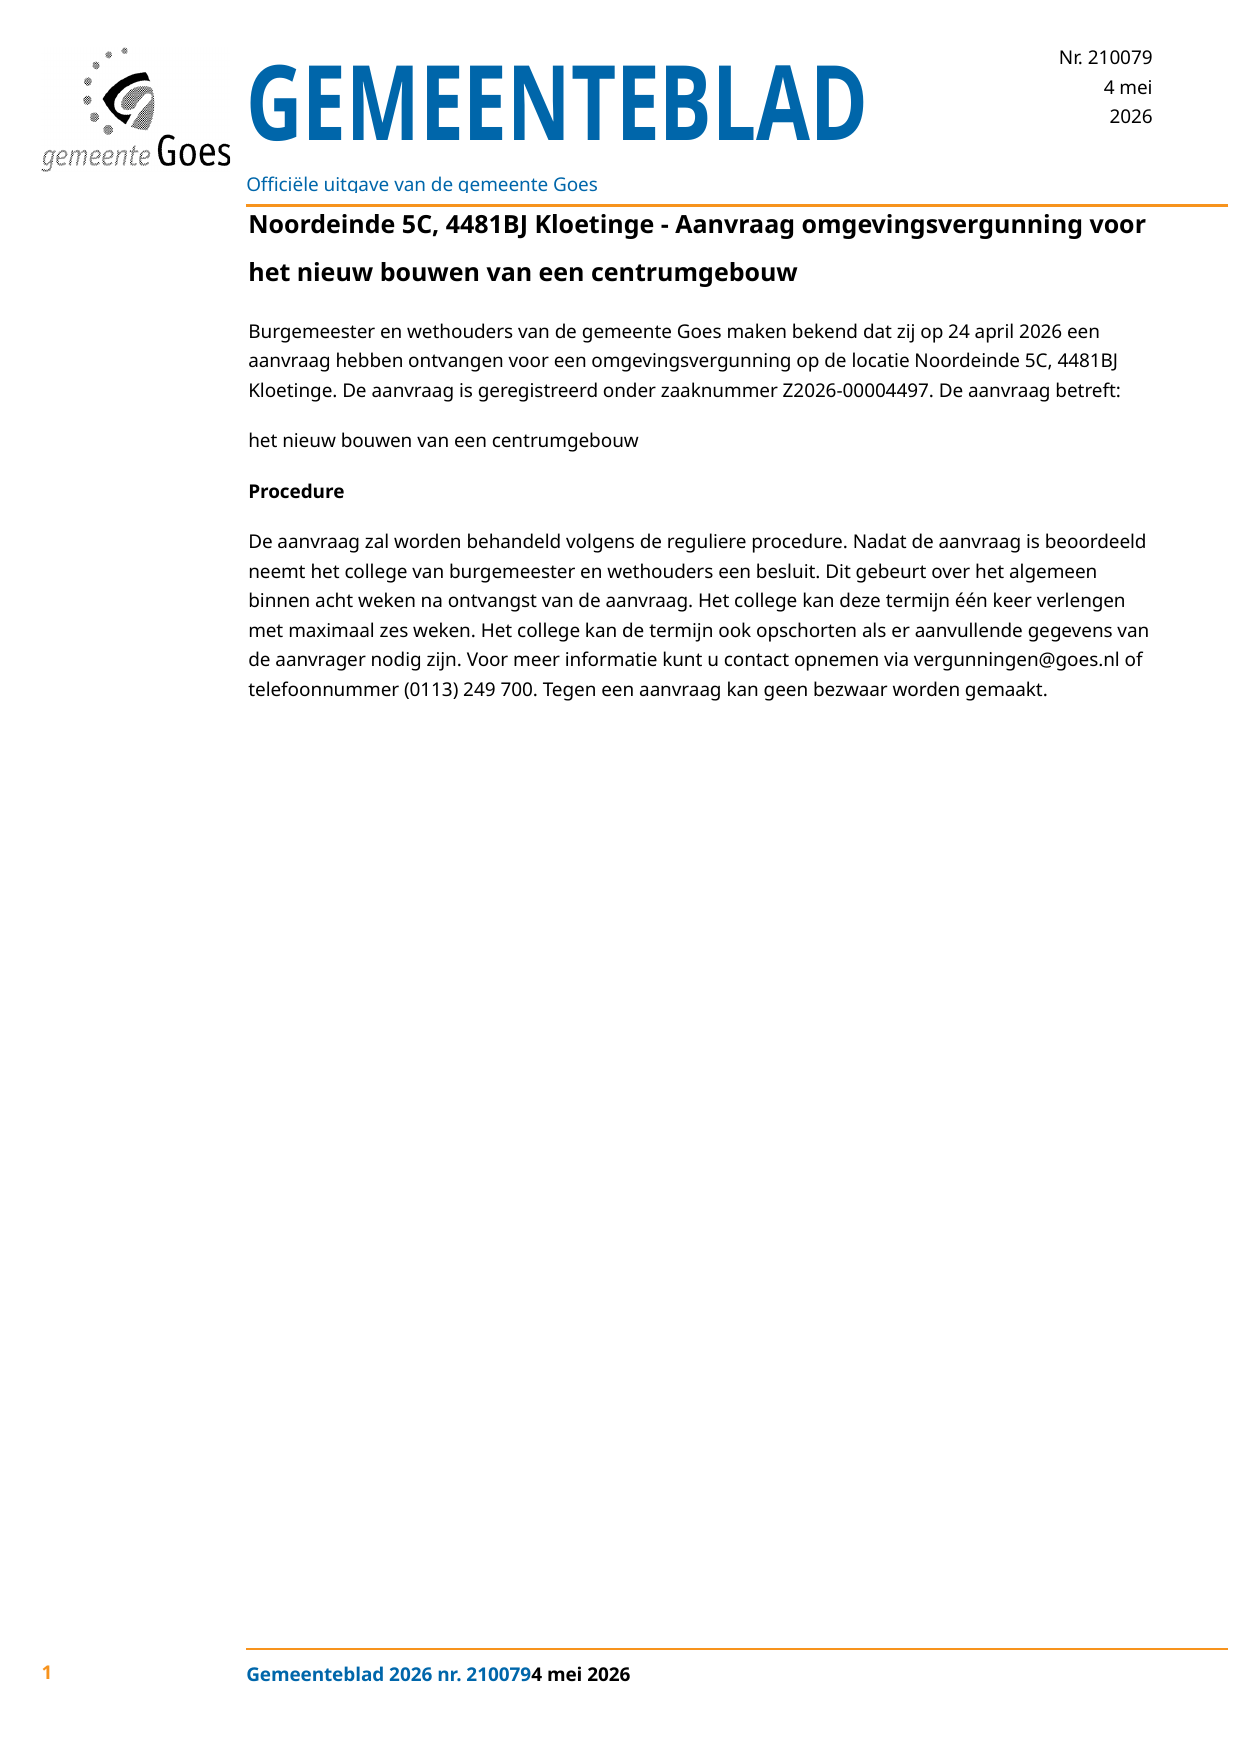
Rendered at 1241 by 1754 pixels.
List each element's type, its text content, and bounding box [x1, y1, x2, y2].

text het nieuw bouwen van een centrumgebouw [248, 427, 1152, 453]
text Noordeinde 5C, 4481BJ Kloetinge - Aanvraag omgevingsvergunning voor het nieuw bouwen van een centrumgebouw [248, 207, 1152, 288]
text Burgemeester en wethouders van de gemeente Goes maken bekend dat zij op 24 april 2026 een aanvraag hebben ontvangen voor een omgevingsvergunning op de locatie Noordeinde 5C, 4481BJ Kloetinge. De aanvraag is geregistreerd onder zaaknummer Z2026-00004497. De aanvraag betreft: [248, 318, 1152, 403]
text De aanvraag zal worden behandeld volgens de reguliere procedure. Nadat de aanvraag is beoordeeld neemt het college van burgemeester en wethouders een besluit. Dit gebeurt over het algemeen binnen acht weken na ontvangst van de aanvraag. Het college kan deze termijn één keer verlengen met maximaal zes weken. Het college kan de termijn ook opschorten als er aanvullende gegevens van de aanvrager nodig zijn. Voor meer informatie kunt u contact opnemen via vergunningen@goes.nl of telefoonnummer (0113) 249 700. Tegen een aanvraag kan geen bezwaar worden gemaakt. [248, 528, 1152, 702]
text Procedure [248, 478, 1152, 504]
picture [41, 47, 231, 172]
